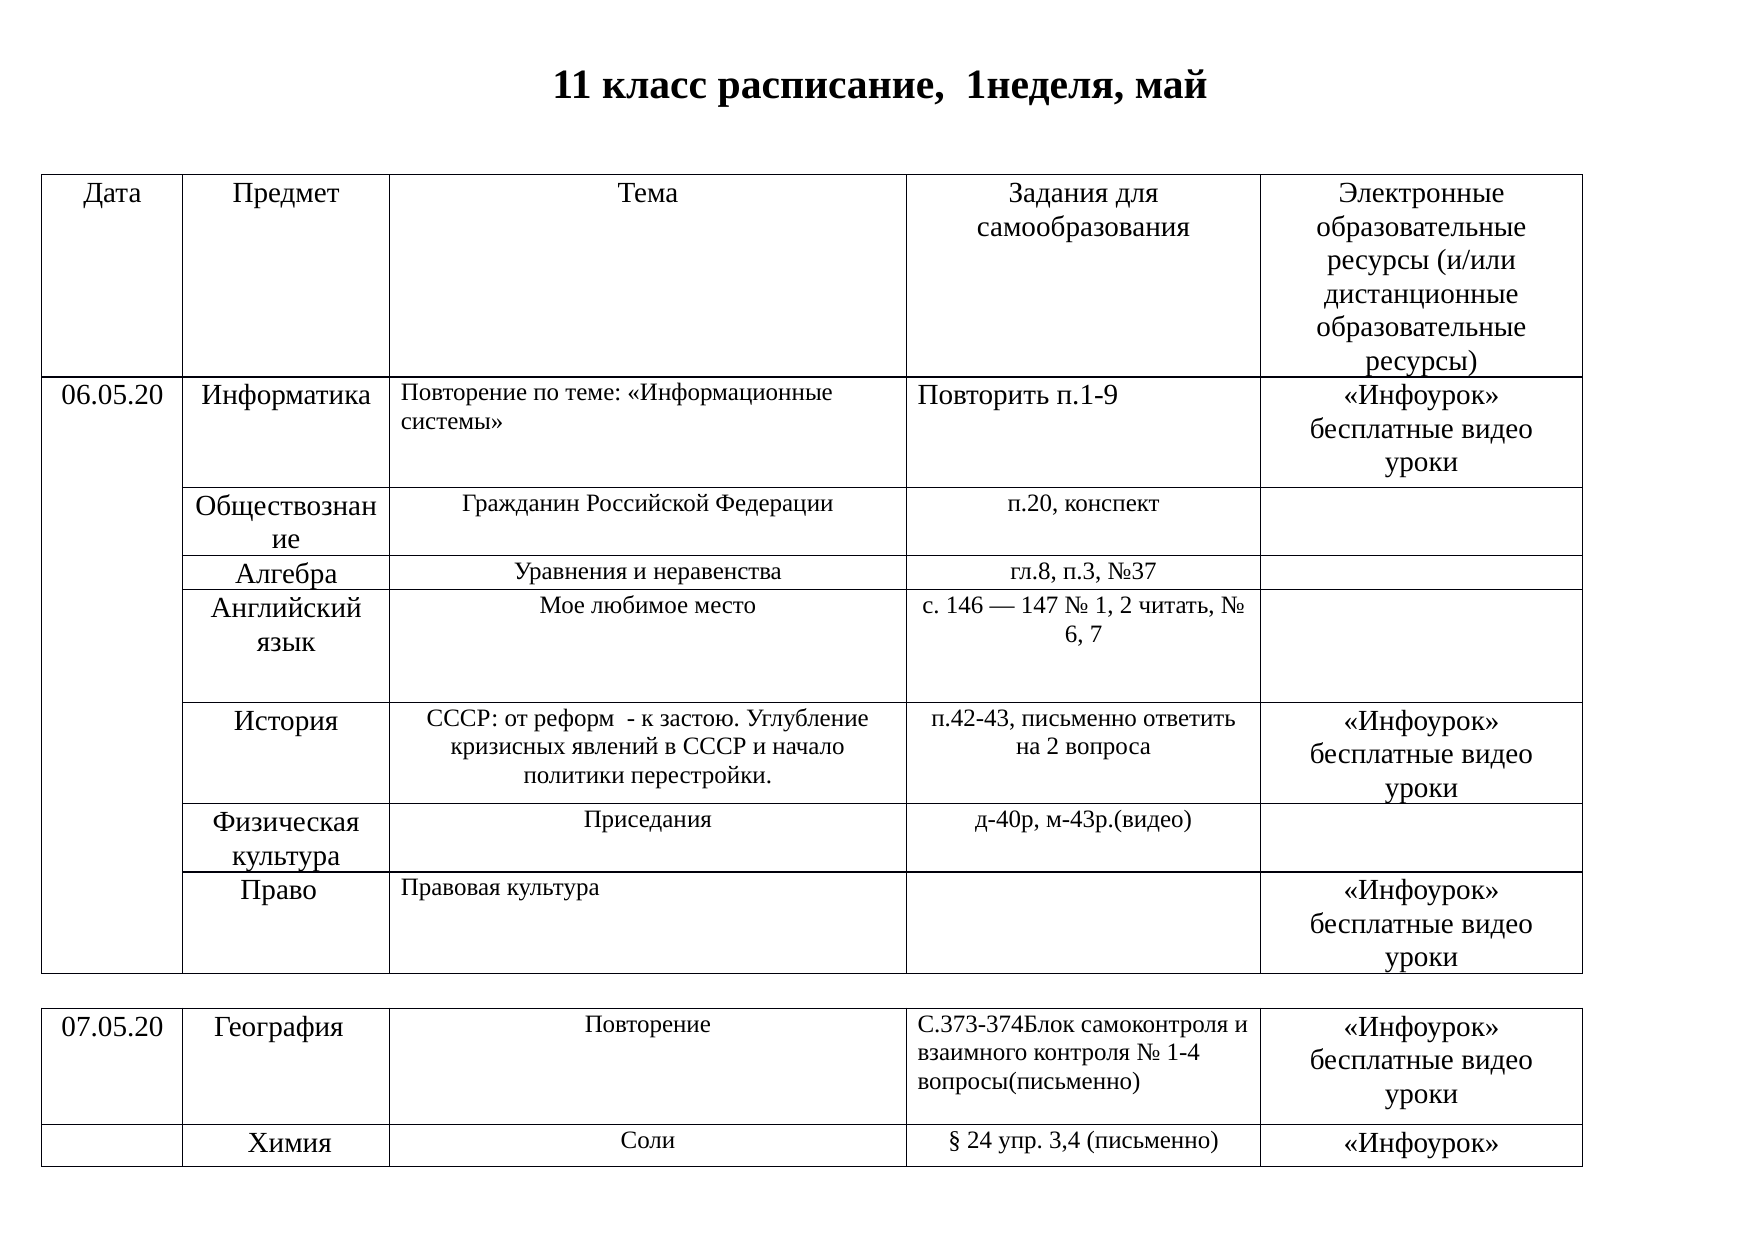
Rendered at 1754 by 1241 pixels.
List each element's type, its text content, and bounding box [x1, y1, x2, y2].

table_cell Повторить п.1-9 [907, 378, 1260, 487]
table_cell Физическая культура [183, 804, 389, 871]
table_cell д-40р, м-43р.(видео) [907, 804, 1260, 871]
table_cell п.42-43, письменно ответить на 2 вопроса [907, 703, 1260, 803]
table_header География [183, 1009, 389, 1124]
table_header С.373-374Блок самоконтроля и взаимного контроля № 1-4 вопросы(письменно) [907, 1009, 1260, 1124]
table_cell Гражданин Российской Федерации [390, 488, 906, 555]
table_header Тема [390, 175, 906, 376]
table_cell [907, 873, 1260, 973]
table_cell [1261, 556, 1582, 589]
table_header 07.05.20 [42, 1009, 182, 1124]
table_cell Право [183, 873, 389, 973]
table_cell Обществознание [183, 488, 389, 555]
table_cell СССР: от реформ - к застою. Углубление кризисных явлений в СССР и начало политики перестройки. [390, 703, 906, 803]
table_cell «Инфоурок» бесплатные видео уроки [1261, 873, 1582, 973]
table_cell Соли [390, 1125, 906, 1166]
table_cell [1261, 804, 1582, 871]
table_cell Алгебра [183, 556, 389, 589]
table_cell «Инфоурок» бесплатные видео уроки [1261, 378, 1582, 487]
table_header Электронные образовательные ресурсы (и/или дистанционные образовательные ресурсы) [1261, 175, 1582, 376]
table_cell Приседания [390, 804, 906, 871]
table_cell Повторение по теме: «Информационные системы» [390, 378, 906, 487]
table_cell Химия [183, 1125, 389, 1166]
table_header Повторение [390, 1009, 906, 1124]
table_cell п.20, конспект [907, 488, 1260, 555]
table_cell Информатика [183, 378, 389, 487]
table_header Дата [42, 175, 182, 376]
table_cell Уравнения и неравенства [390, 556, 906, 589]
table_cell [1261, 590, 1582, 702]
table_cell [42, 1125, 182, 1166]
table_cell с. 146 — 147 № 1, 2 читать, № 6, 7 [907, 590, 1260, 702]
table_cell гл.8, п.3, №37 [907, 556, 1260, 589]
table_cell § 24 упр. 3,4 (письменно) [907, 1125, 1260, 1166]
table_header Задания для самообразования [907, 175, 1260, 376]
table_cell [1261, 488, 1582, 555]
table_header Предмет [183, 175, 389, 376]
table_cell «Инфоурок» [1261, 1125, 1582, 1166]
table_cell «Инфоурок» бесплатные видео уроки [1261, 703, 1582, 803]
table_cell Мое любимое место [390, 590, 906, 702]
text 11 класс расписание, 1неделя, май [53, 59, 1707, 107]
table_cell Правовая культура [390, 873, 906, 973]
table_cell История [183, 703, 389, 803]
table_cell Английский язык [183, 590, 389, 702]
table_cell 06.05.20 [42, 378, 182, 973]
table_header «Инфоурок» бесплатные видео уроки [1261, 1009, 1582, 1124]
